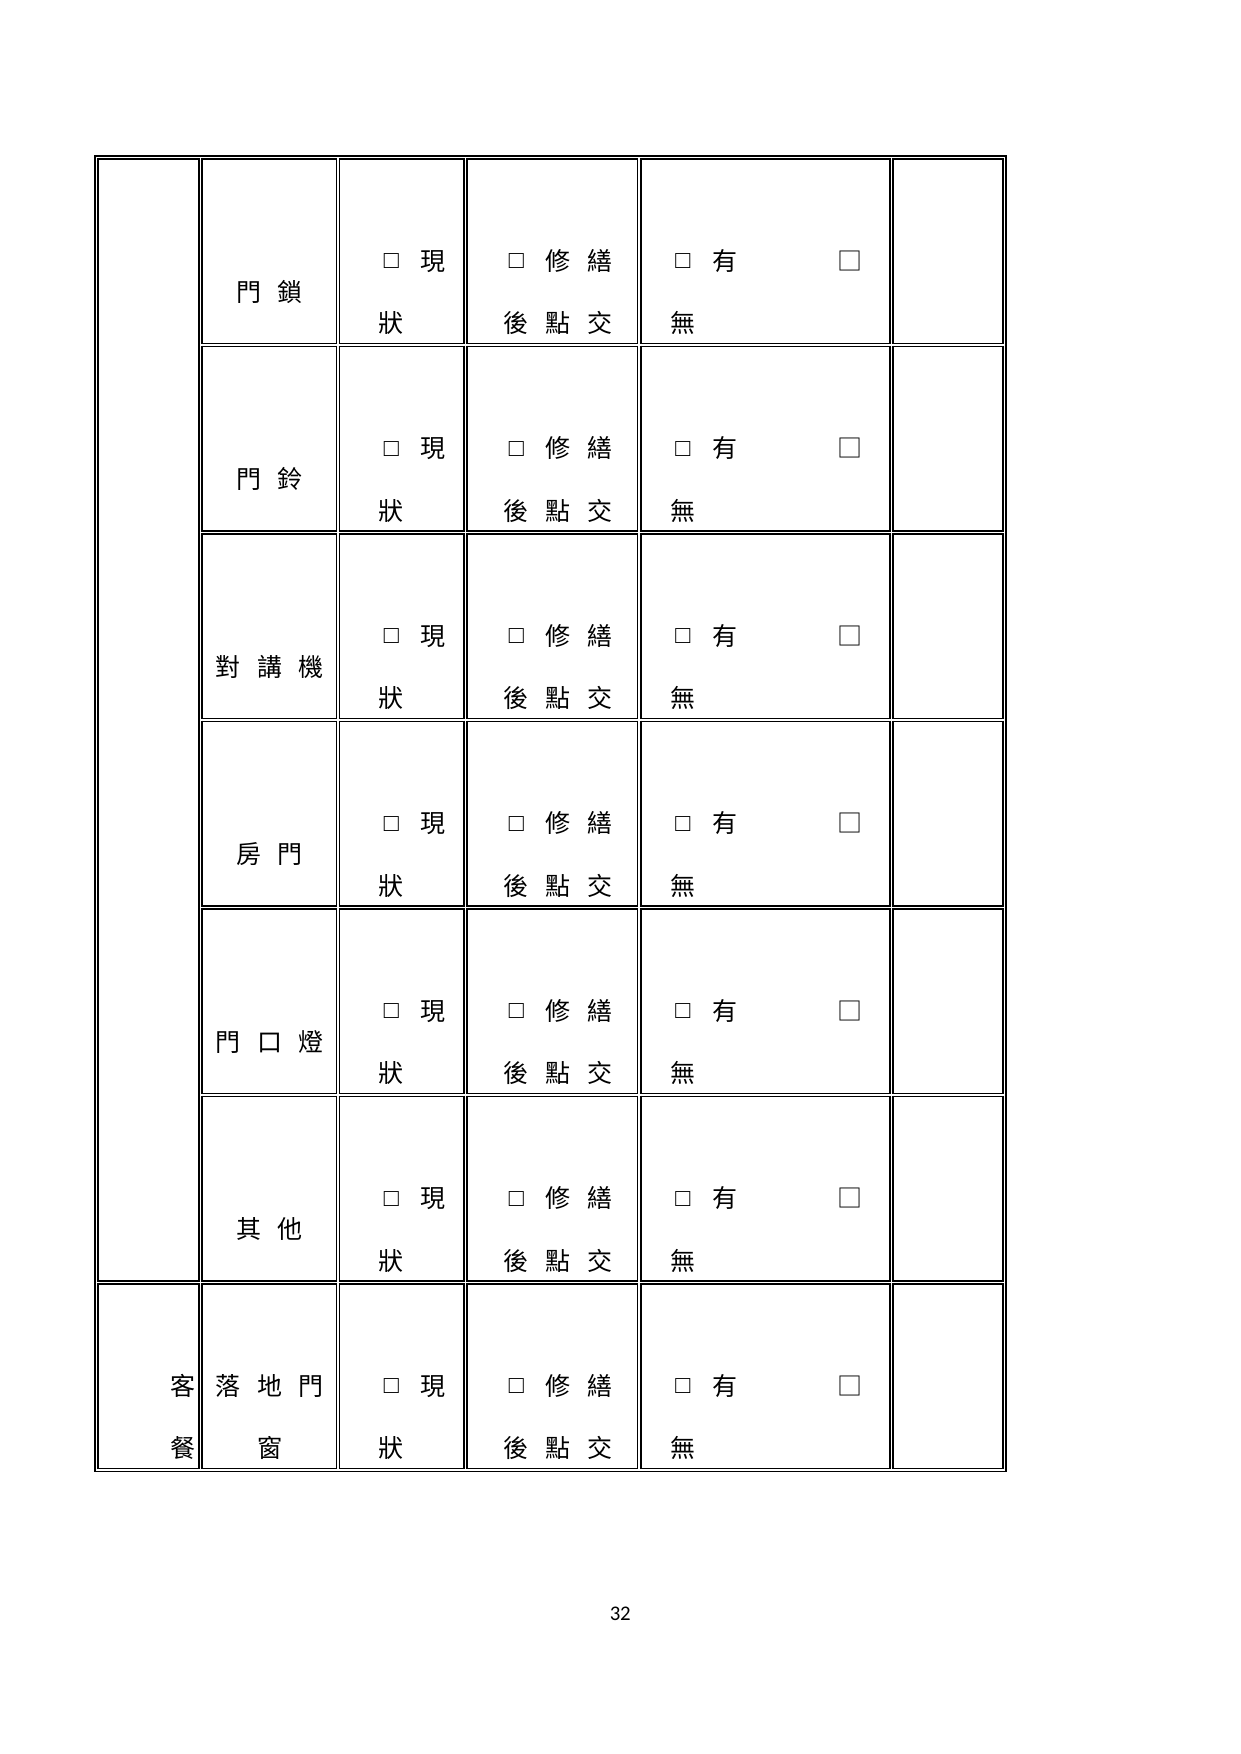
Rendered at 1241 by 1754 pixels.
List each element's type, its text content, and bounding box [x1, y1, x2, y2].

table_cell □修繕後點交 [468, 722, 637, 905]
table_cell □修繕後點交 [468, 535, 637, 717]
table_cell [894, 1285, 1002, 1467]
table_cell [894, 160, 1002, 342]
table_cell □現狀 [340, 535, 463, 717]
table_cell □現狀 [340, 1285, 463, 1467]
table_cell 其他 [203, 1097, 336, 1280]
table_cell 落地門窗 [203, 1285, 336, 1467]
table_cell [88, 343, 94, 530]
table_cell [88, 530, 94, 717]
table_cell 客餐 [99, 1285, 198, 1467]
table_cell □現狀 [340, 1097, 463, 1280]
table_cell [88, 718, 94, 905]
table_cell 門鈴 [203, 347, 336, 530]
table_cell □現狀 [340, 347, 463, 530]
table_cell □有 □無 [642, 722, 889, 905]
table_cell □現狀 [340, 160, 463, 342]
table_cell □有 □無 [642, 1285, 889, 1467]
table_cell [88, 905, 94, 1092]
table_cell □修繕後點交 [468, 347, 637, 530]
table_cell □修繕後點交 [468, 910, 637, 1092]
table_cell [894, 347, 1002, 530]
table_cell [88, 155, 94, 342]
table_cell 門口燈 [203, 910, 336, 1092]
table_cell □有 □無 [642, 160, 889, 342]
table_cell [88, 1093, 94, 1280]
table_cell □現狀 [340, 722, 463, 905]
table_cell [88, 1280, 94, 1467]
table_cell □修繕後點交 [468, 1285, 637, 1467]
table_cell □修繕後點交 [468, 1097, 637, 1280]
table_cell [894, 910, 1002, 1092]
table_cell □修繕後點交 [468, 160, 637, 342]
table_cell 房門 [203, 722, 336, 905]
table_cell □有 □無 [642, 347, 889, 530]
table_cell [894, 535, 1002, 717]
table_cell 門鎖 [203, 160, 336, 342]
table_cell 對講機 [203, 535, 336, 717]
table_cell □有 □無 [642, 535, 889, 717]
table_cell [894, 722, 1002, 905]
table_cell [99, 160, 198, 1280]
table_cell [894, 1097, 1002, 1280]
table_cell □有 □無 [642, 910, 889, 1092]
table_cell □現狀 [340, 910, 463, 1092]
table_cell □有 □無 [642, 1097, 889, 1280]
